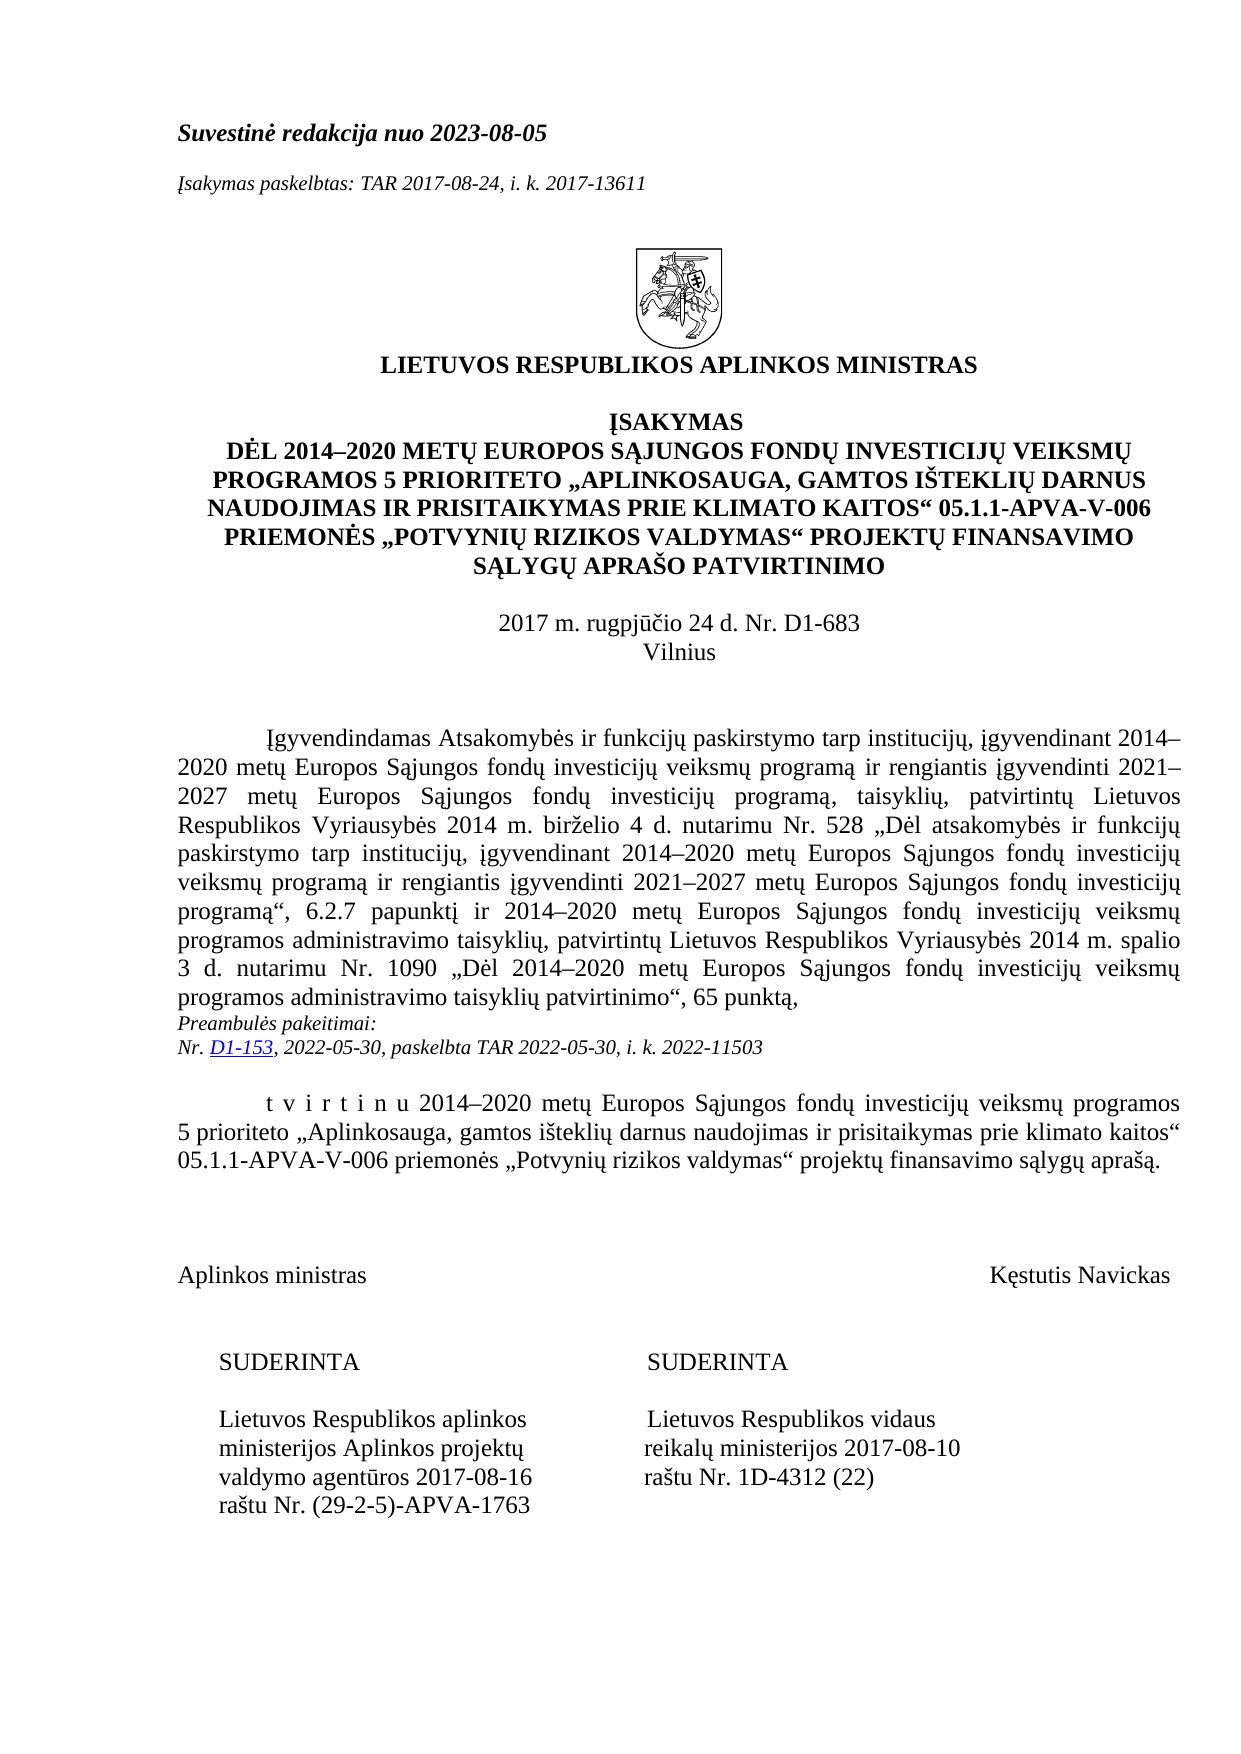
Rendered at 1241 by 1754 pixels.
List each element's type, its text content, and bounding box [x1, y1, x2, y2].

text ĮSAKYMAS [177, 407, 1181, 436]
table_cell Lietuvos Respublikos vidaus reikalų ministerijos 2017-08-10 raštu Nr. 1D-4312 (22) [603, 1375, 1136, 1519]
text 2017 m. rugpjūčio 24 d. Nr. D1-683 [177, 608, 1181, 637]
text Suvestinė redakcija nuo 2023-08-05 [177, 118, 1181, 147]
text Aplinkos ministras Kęstutis Navickas [177, 1260, 1181, 1289]
text Nr. D1-153, 2022-05-30, paskelbta TAR 2022-05-30, i. k. 2022-11503 [177, 1035, 1181, 1059]
text DĖL 2014–2020 METŲ EUROPOS SĄJUNGOS FONDŲ INVESTICIJŲ VEIKSMŲ PROGRAMOS 5 prioriteto „Aplinkosauga, gamtos išteklių darnus naudojimas ir prisitaikymas prie klimato kaitos“ 05.1.1-APVA-V-006 priemonės „POTVYNIŲ RIZIKOS VALDYMAS“ PROJEKTŲ FINANSAVIMO SĄLYGŲ APRAŠo patvirtinimo [177, 436, 1181, 580]
table_cell Lietuvos Respublikos aplinkos ministerijos Aplinkos projektų valdymo agentūros 2017-08-16 raštu Nr. (29-2-5)-APVA-1763 [177, 1375, 602, 1519]
text Preambulės pakeitimai: [177, 1011, 1181, 1035]
table_header SUDERINTA [603, 1347, 1136, 1375]
text Įsakymas paskelbtas: TAR 2017-08-24, i. k. 2017-13611 [177, 171, 1181, 195]
table_header SUDERINTA [177, 1347, 602, 1375]
text Įgyvendindamas Atsakomybės ir funkcijų paskirstymo tarp institucijų, įgyvendinant 2014–2020 metų Europos Sąjungos fondų investicijų veiksmų programą ir rengiantis įgyvendinti 2021–2027 metų Europos Sąjungos fondų investicijų programą, taisyklių, patvirtintų Lietuvos Respublikos Vyriausybės 2014 m. birželio 4 d. nutarimu Nr. 528 „Dėl atsakomybės ir funkcijų paskirstymo tarp institucijų, įgyvendinant 2014–2020 metų Europos Sąjungos fondų investicijų veiksmų programą ir rengiantis įgyvendinti 2021–2027 metų Europos Sąjungos fondų investicijų programą“, 6.2.7 papunktį ir 2014–2020 metų Europos Sąjungos fondų investicijų veiksmų programos administravimo taisyklių, patvirtintų Lietuvos Respublikos Vyriausybės 2014 m. spalio 3 d. nutarimu Nr. 1090 „Dėl 2014–2020 metų Europos Sąjungos fondų investicijų veiksmų programos administravimo taisyklių patvirtinimo“, 65 punktą, [177, 723, 1181, 1011]
text t v i r t i n u 2014–2020 metų Europos Sąjungos fondų investicijų veiksmų programos 5 prioriteto „Aplinkosauga, gamtos išteklių darnus naudojimas ir prisitaikymas prie klimato kaitos“ 05.1.1-APVA-V-006 priemonės „Potvynių rizikos valdymas“ projektų finansavimo sąlygų aprašą. [177, 1088, 1181, 1174]
text Vilnius [177, 637, 1181, 666]
text LIETUVOS RESPUBLIKOS APLINKOS MINISTRAS [177, 350, 1181, 378]
